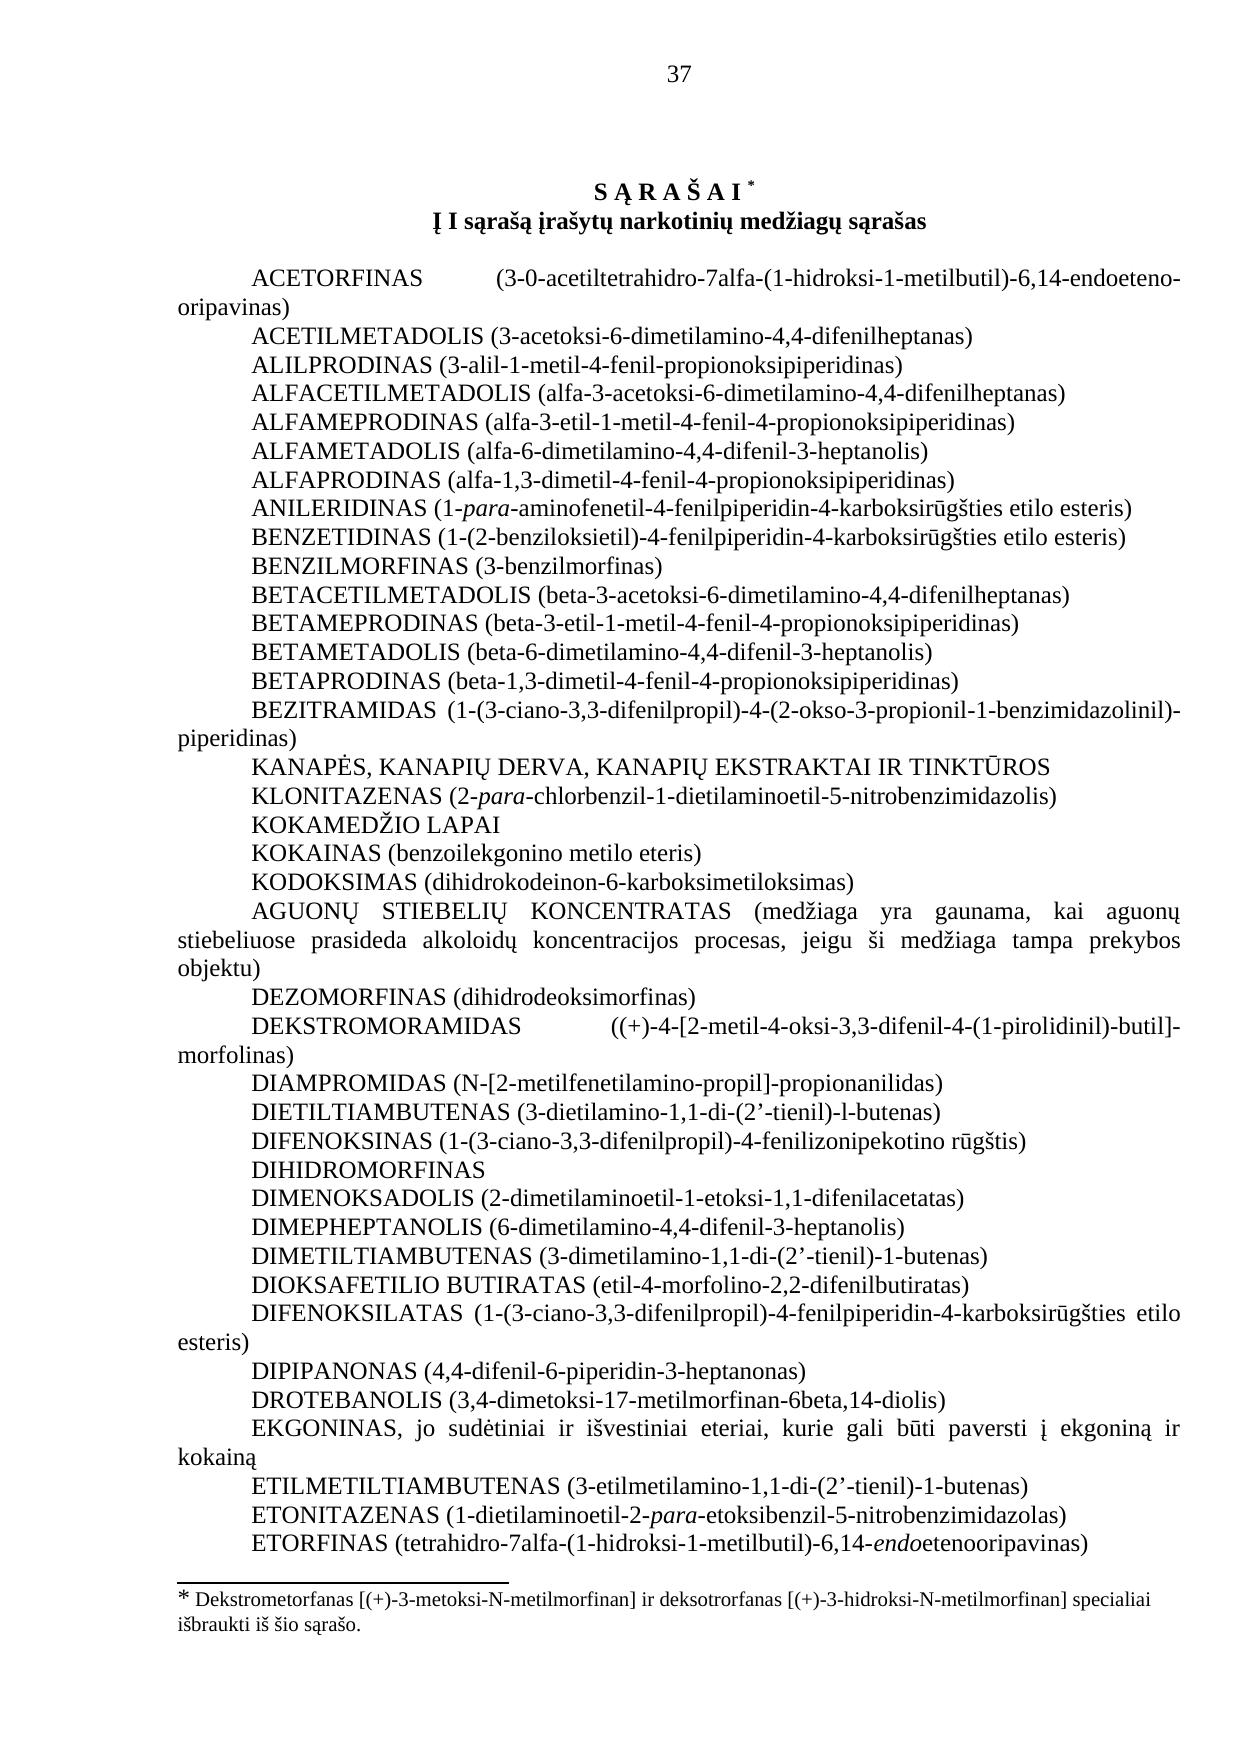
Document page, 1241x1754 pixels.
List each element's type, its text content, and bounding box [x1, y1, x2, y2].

text DEZOMORFINAS (dihidrodeoksimorfinas) [177, 982, 1181, 1011]
text DIMETILTIAMBUTENAS (3-dimetilamino-1,1-di-(2’-tienil)-1-butenas) [177, 1241, 1181, 1270]
text ACETORFINAS (3-0-acetiltetrahidro-7alfa-(1-hidroksi-1-metilbutil)-6,14-endoeteno-oripavinas) [177, 263, 1181, 321]
text KOKAMEDŽIO LAPAI [177, 810, 1181, 838]
text ETORFINAS (tetrahidro-7alfa-(1-hidroksi-1-metilbutil)-6,14-endoetenooripavinas) [177, 1528, 1181, 1557]
text SĄRAŠAI [177, 177, 1181, 206]
text BETAPRODINAS (beta-1,3-dimetil-4-fenil-4-propionoksipiperidinas) [177, 666, 1181, 695]
text ALFACETILMETADOLIS (alfa-3-acetoksi-6-dimetilamino-4,4-difenilheptanas) [177, 378, 1181, 407]
text DIMENOKSADOLIS (2-dimetilaminoetil-1-etoksi-1,1-difenilacetatas) [177, 1183, 1181, 1212]
text DIOKSAFETILIO BUTIRATAS (etil-4-morfolino-2,2-difenilbutiratas) [177, 1270, 1181, 1298]
text DIAMPROMIDAS (N-[2-metilfenetilamino-propil]-propionanilidas) [177, 1068, 1181, 1097]
text DIHIDROMORFINAS [177, 1155, 1181, 1183]
text ALFAPRODINAS (alfa-1,3-dimetil-4-fenil-4-propionoksipiperidinas) [177, 465, 1181, 493]
text BENZILMORFINAS (3-benzilmorfinas) [177, 551, 1181, 580]
text ALILPRODINAS (3-alil-1-metil-4-fenil-propionoksipiperidinas) [177, 350, 1181, 378]
text BETAMETADOLIS (beta-6-dimetilamino-4,4-difenil-3-heptanolis) [177, 637, 1181, 666]
text ANILERIDINAS (1-para-aminofenetil-4-fenilpiperidin-4-karboksirūgšties etilo esteris) [177, 493, 1181, 522]
text ALFAMEPRODINAS (alfa-3-etil-1-metil-4-fenil-4-propionoksipiperidinas) [177, 407, 1181, 436]
text KODOKSIMAS (dihidrokodeinon-6-karboksimetiloksimas) [177, 867, 1181, 896]
text BEZITRAMIDAS (1-(3-ciano-3,3-difenilpropil)-4-(2-okso-3-propionil-1-benzimidazolinil)-piperidinas) [177, 695, 1181, 752]
text DIFENOKSINAS (1-(3-ciano-3,3-difenilpropil)-4-fenilizonipekotino rūgštis) [177, 1126, 1181, 1155]
text EKGONINAS, jo sudėtiniai ir išvestiniai eteriai, kurie gali būti paversti į ekgoniną ir kokainą [177, 1413, 1181, 1471]
text KANAPĖS, KANAPIŲ DERVA, KANAPIŲ EKSTRAKTAI IR TINKTŪROS [177, 752, 1181, 781]
text DIPIPANONAS (4,4-difenil-6-piperidin-3-heptanonas) [177, 1356, 1181, 1385]
text AGUONŲ STIEBELIŲ KONCENTRATAS (medžiaga yra gaunama, kai aguonų stiebeliuose prasideda alkoloidų koncentracijos procesas, jeigu ši medžiaga tampa prekybos objektu) [177, 896, 1181, 982]
text KLONITAZENAS (2-para-chlorbenzil-1-dietilaminoetil-5-nitrobenzimidazolis) [177, 781, 1181, 810]
text DIMEPHEPTANOLIS (6-dimetilamino-4,4-difenil-3-heptanolis) [177, 1212, 1181, 1241]
text DEKSTROMORAMIDAS ((+)-4-[2-metil-4-oksi-3,3-difenil-4-(1-pirolidinil)-butil]-morfolinas) [177, 1011, 1181, 1068]
text Į I sąrašą įrašytų narkotinių medžiagų sąrašas [177, 206, 1181, 235]
text DIFENOKSILATAS (1-(3-ciano-3,3-difenilpropil)-4-fenilpiperidin-4-karboksirūgšties etilo esteris) [177, 1298, 1181, 1356]
text ACETILMETADOLIS (3-acetoksi-6-dimetilamino-4,4-difenilheptanas) [177, 321, 1181, 350]
text BETAMEPRODINAS (beta-3-etil-1-metil-4-fenil-4-propionoksipiperidinas) [177, 608, 1181, 637]
text Dekstrometorfanas [(+)-3-metoksi-N-metilmorfinan] ir deksotrorfanas [(+)-3-hidroksi-N-metilmorfinan] specialiai išbraukti iš šio sąrašo. [177, 1583, 1181, 1636]
text ETONITAZENAS (1-dietilaminoetil-2-para-etoksibenzil-5-nitrobenzimidazolas) [177, 1500, 1181, 1528]
text KOKAINAS (benzoilekgonino metilo eteris) [177, 838, 1181, 867]
text ALFAMETADOLIS (alfa-6-dimetilamino-4,4-difenil-3-heptanolis) [177, 436, 1181, 465]
text BETACETILMETADOLIS (beta-3-acetoksi-6-dimetilamino-4,4-difenilheptanas) [177, 580, 1181, 608]
text ETILMETILTIAMBUTENAS (3-etilmetilamino-1,1-di-(2’-tienil)-1-butenas) [177, 1471, 1181, 1500]
text DIETILTIAMBUTENAS (3-dietilamino-1,1-di-(2’-tienil)-l-butenas) [177, 1097, 1181, 1126]
text BENZETIDINAS (1-(2-benziloksietil)-4-fenilpiperidin-4-karboksirūgšties etilo esteris) [177, 522, 1181, 551]
text DROTEBANOLIS (3,4-dimetoksi-17-metilmorfinan-6beta,14-diolis) [177, 1385, 1181, 1413]
